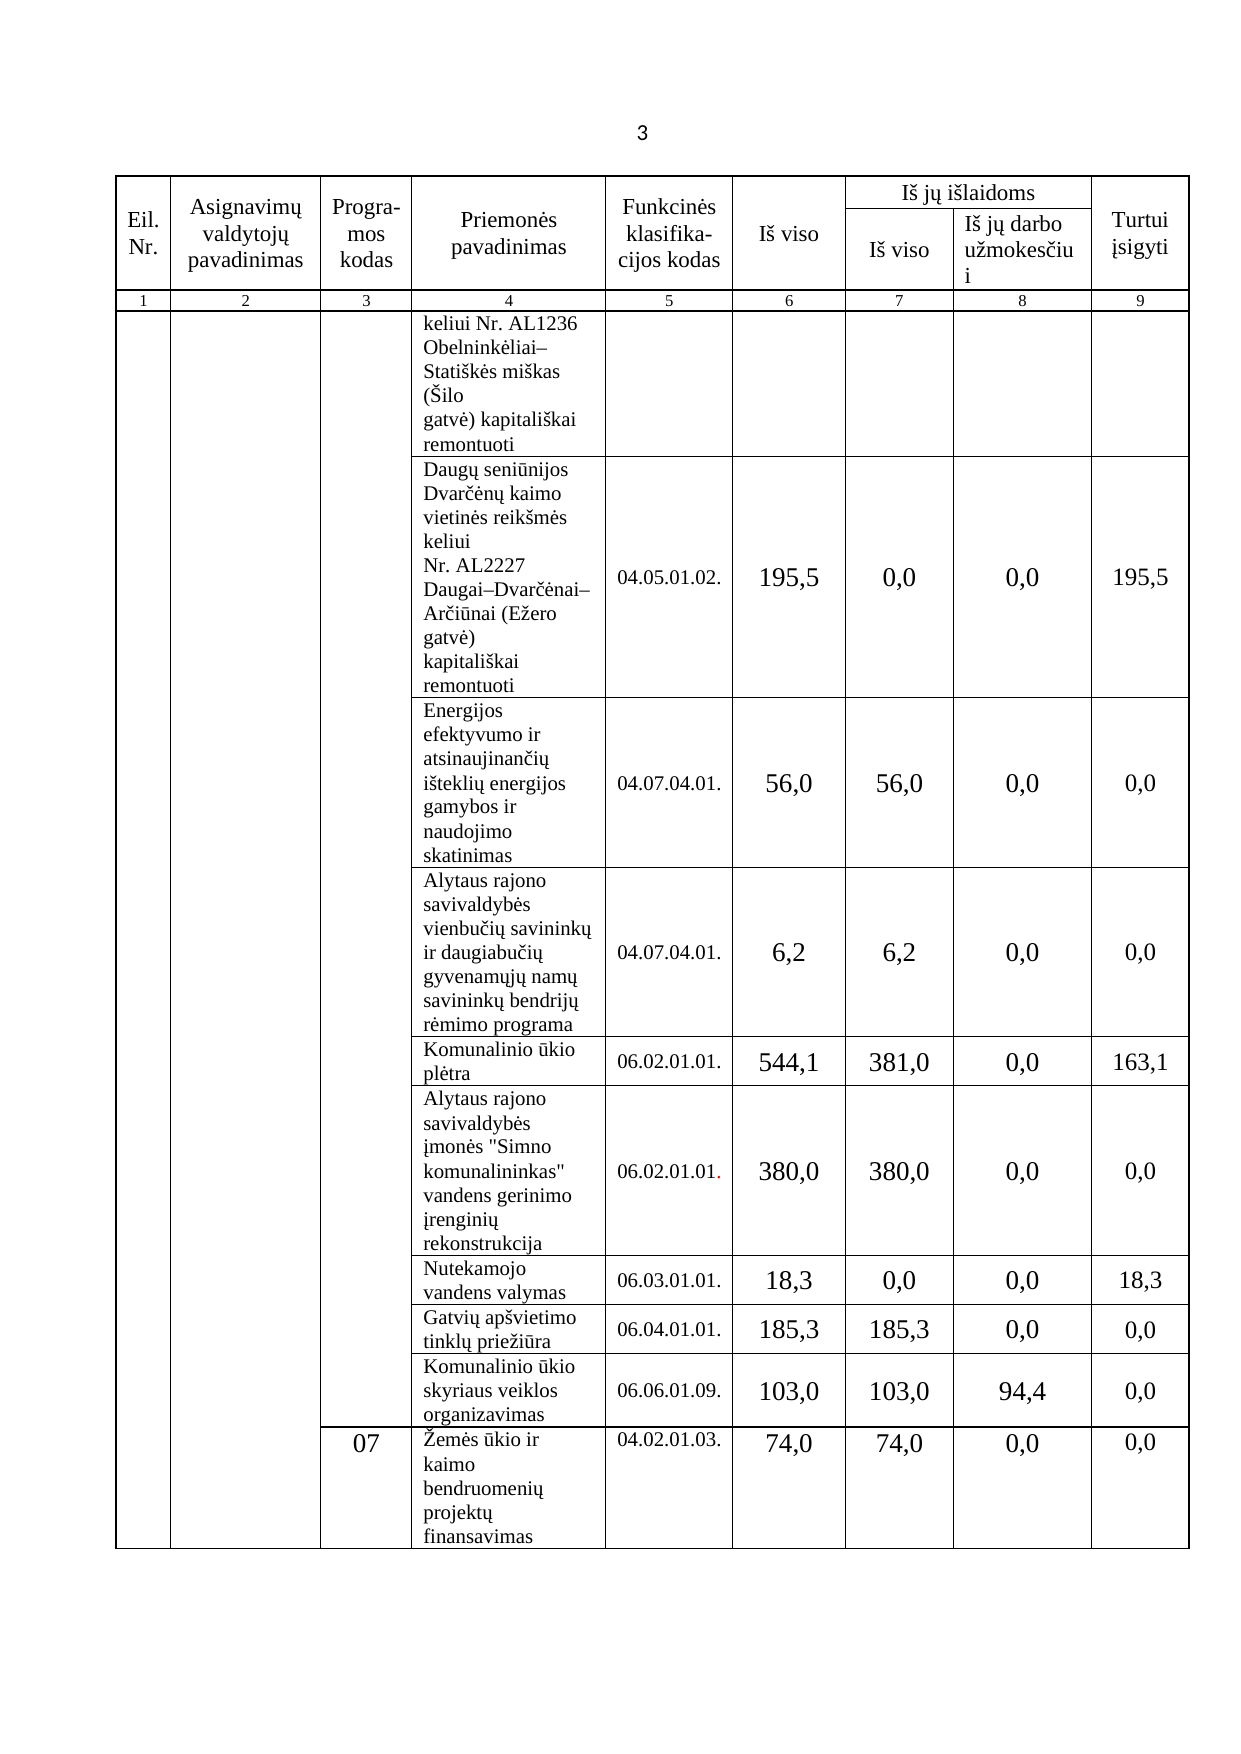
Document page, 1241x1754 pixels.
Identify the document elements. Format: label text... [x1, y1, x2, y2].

table_cell 103,0 [846, 1354, 953, 1426]
table_cell 06.03.01.01. [606, 1256, 732, 1304]
table_cell keliui Nr. AL1236 Obelninkėliai–Statiškės miškas (Šilo gatvė) kapitališkai remontuoti [412, 312, 605, 456]
table_cell 103,0 [733, 1354, 845, 1426]
table_cell 4 [412, 291, 605, 310]
table_cell Iš jų darbo užmokesčiui [954, 209, 1091, 289]
table_cell 06.06.01.09. [606, 1354, 732, 1426]
table_cell 56,0 [733, 698, 845, 867]
table_cell 195,5 [733, 457, 845, 697]
table_cell 06.04.01.01. [606, 1305, 732, 1353]
table_cell 0,0 [1092, 1305, 1188, 1353]
table_cell [171, 312, 320, 1548]
table_cell 380,0 [846, 1086, 953, 1255]
table_cell Alytaus rajono savivaldybės įmonės "Simno komunalininkas" vandens gerinimo įrenginių rekonstrukcija [412, 1086, 605, 1255]
table_cell Gatvių apšvietimo tinklų priežiūra [412, 1305, 605, 1353]
table_cell 544,1 [733, 1037, 845, 1085]
table_cell 1 [117, 291, 170, 310]
table_cell 0,0 [1092, 1354, 1188, 1426]
table_cell 56,0 [846, 698, 953, 867]
table_cell 0,0 [1092, 1428, 1188, 1548]
table_cell 04.07.04.01. [606, 698, 732, 867]
table_cell [1092, 312, 1188, 456]
table_header Progra-mos kodas [321, 177, 411, 289]
table_cell 163,1 [1092, 1037, 1188, 1085]
table_cell [321, 312, 411, 1426]
table_cell 7 [846, 291, 953, 310]
table_cell 04.02.01.03. [606, 1428, 732, 1548]
table_header Asignavimų valdytojų pavadinimas [171, 177, 320, 289]
table_cell 18,3 [733, 1256, 845, 1304]
table_header Eil. Nr. [117, 177, 170, 289]
table_cell 185,3 [846, 1305, 953, 1353]
table_header Turtui įsigyti [1092, 177, 1188, 289]
table_cell 0,0 [954, 1086, 1091, 1255]
table_cell Komunalinio ūkio skyriaus veiklos organizavimas [412, 1354, 605, 1426]
table_cell 0,0 [954, 698, 1091, 867]
table_cell 2 [171, 291, 320, 310]
table_cell 8 [954, 291, 1091, 310]
table_cell 0,0 [1092, 1086, 1188, 1255]
table_cell 0,0 [954, 1428, 1091, 1548]
table_cell 0,0 [1092, 868, 1188, 1036]
table_cell 5 [606, 291, 732, 310]
table_cell Alytaus rajono savivaldybės vienbučių savininkų ir daugiabučių gyvenamųjų namų savininkų bendrijų rėmimo programa [412, 868, 605, 1036]
table_cell 18,3 [1092, 1256, 1188, 1304]
table_cell 06.02.01.01. [606, 1037, 732, 1085]
table_cell 74,0 [733, 1428, 845, 1548]
table_cell 6 [733, 291, 845, 310]
table_cell 6,2 [846, 868, 953, 1036]
table_cell 74,0 [846, 1428, 953, 1548]
table_cell 0,0 [954, 457, 1091, 697]
table_cell 07 [321, 1428, 411, 1548]
table_cell 195,5 [1092, 457, 1188, 697]
table_cell 0,0 [954, 1305, 1091, 1353]
table_cell 0,0 [1092, 698, 1188, 867]
table_cell 94,4 [954, 1354, 1091, 1426]
table_cell [733, 312, 845, 456]
table_cell 0,0 [846, 1256, 953, 1304]
table_cell Komunalinio ūkio plėtra [412, 1037, 605, 1085]
table_cell [117, 312, 170, 1548]
table_cell 04.07.04.01. [606, 868, 732, 1036]
table_cell [846, 312, 953, 456]
table_cell 185,3 [733, 1305, 845, 1353]
table_header Priemonės pavadinimas [412, 177, 605, 289]
table_header Iš jų išlaidoms [846, 177, 1091, 208]
table_cell Žemės ūkio ir kaimo bendruomenių projektų finansavimas [412, 1428, 605, 1548]
table_cell [606, 312, 732, 456]
table_cell Daugų seniūnijos Dvarčėnų kaimo vietinės reikšmės keliui Nr. AL2227 Daugai–Dvarčėnai–Arčiūnai (Ežero gatvė) kapitališkai remontuoti [412, 457, 605, 697]
table_cell 9 [1092, 291, 1188, 310]
table_cell 0,0 [846, 457, 953, 697]
table_cell 0,0 [954, 1256, 1091, 1304]
table_cell 380,0 [733, 1086, 845, 1255]
table_cell Nutekamojo vandens valymas [412, 1256, 605, 1304]
table_cell 04.05.01.02. [606, 457, 732, 697]
table_cell 381,0 [846, 1037, 953, 1085]
table_cell 6,2 [733, 868, 845, 1036]
table_cell Iš viso [846, 209, 953, 289]
table_header Funkcinės klasifika-cijos kodas [606, 177, 732, 289]
table_header Iš viso [733, 177, 845, 289]
table_cell 3 [321, 291, 411, 310]
table_cell 0,0 [954, 868, 1091, 1036]
table_cell 0,0 [954, 1037, 1091, 1085]
table_cell 06.02.01.01. [606, 1086, 732, 1255]
table_cell [954, 312, 1091, 456]
table_cell Energijos efektyvumo ir atsinaujinančių išteklių energijos gamybos ir naudojimo skatinimas [412, 698, 605, 867]
